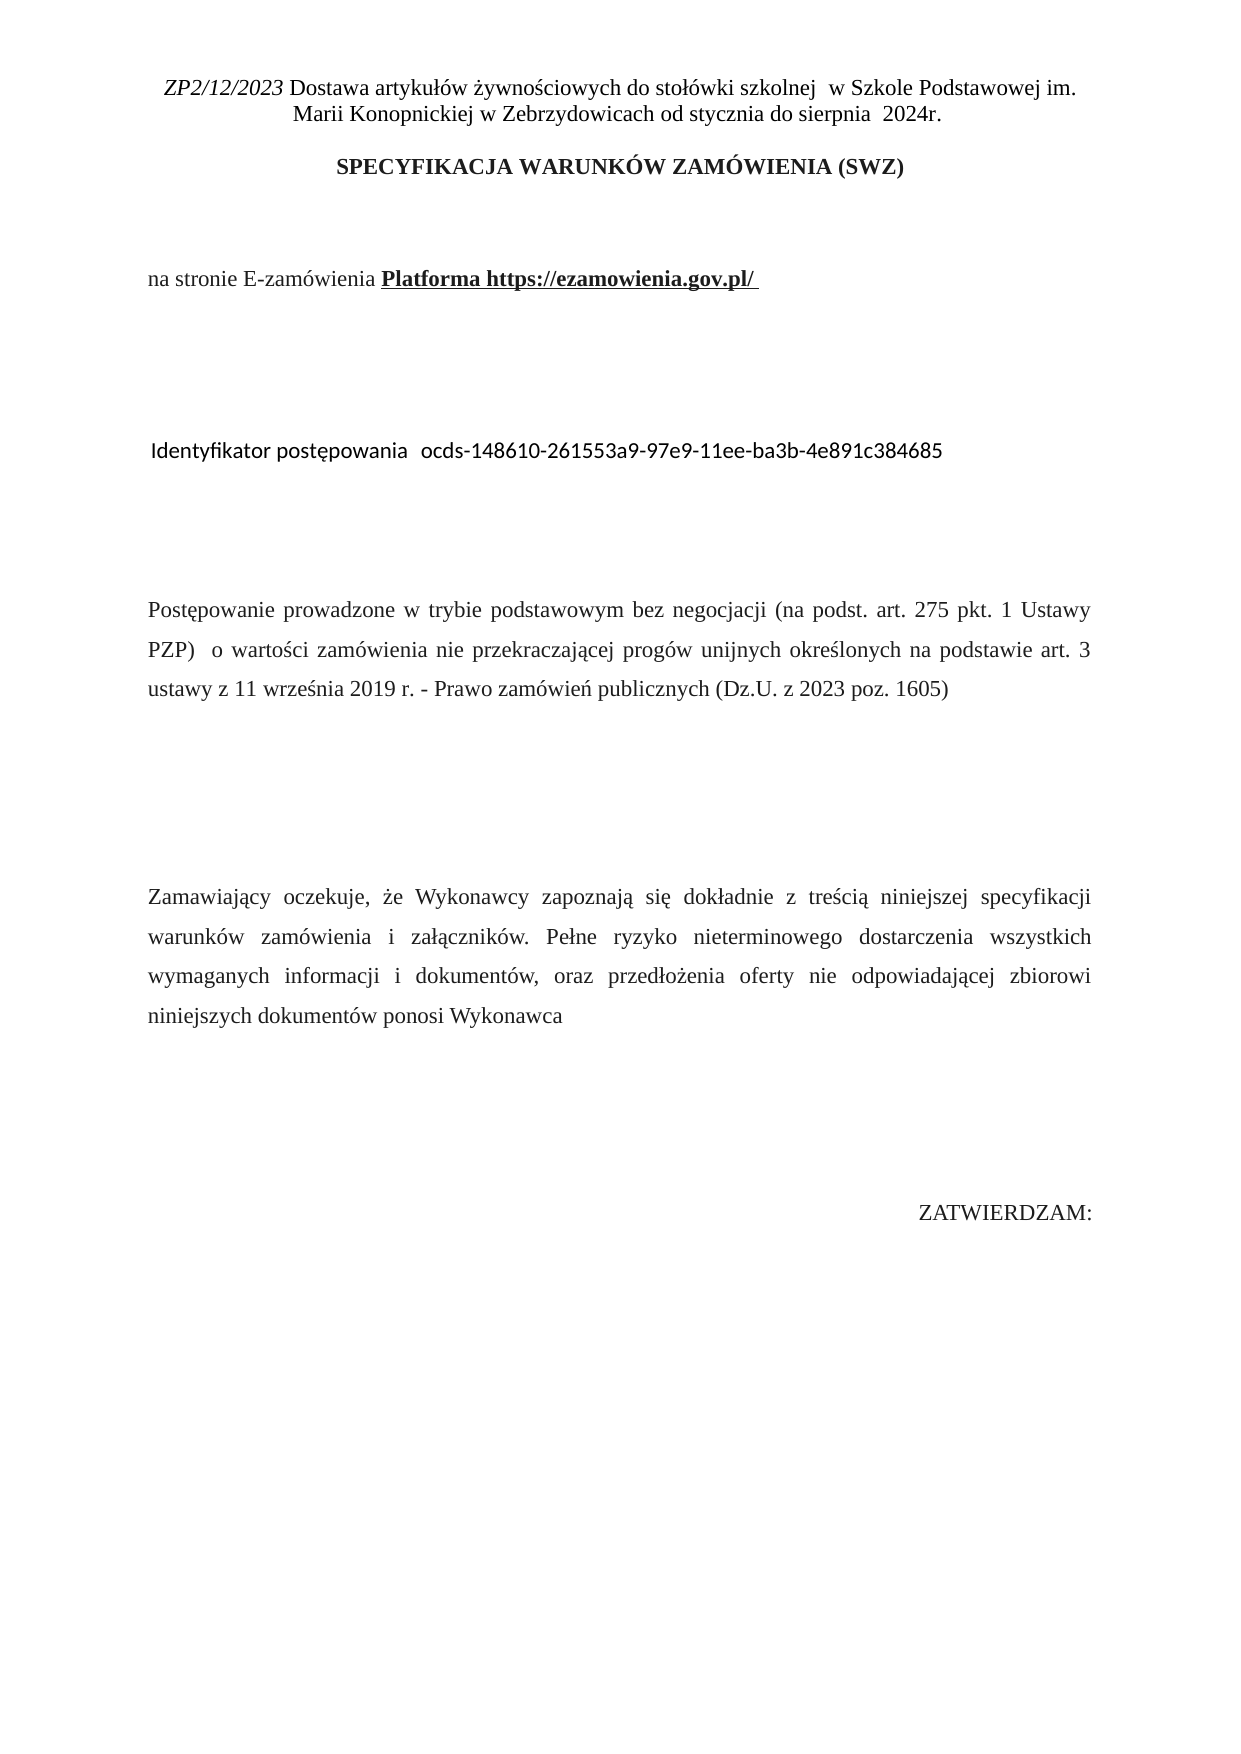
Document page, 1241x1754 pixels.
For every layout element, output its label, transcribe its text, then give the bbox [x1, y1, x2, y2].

text na stronie E-zamówienia Platforma https://ezamowienia.gov.pl/ [148, 265, 1093, 291]
text ZP2/12/2023 Dostawa artykułów żywnościowych do stołówki szkolnej w Szkole Podstawowej im. Marii Konopnickiej w Zebrzydowicach od stycznia do sierpnia 2024r. [148, 74, 1093, 126]
text SPECYFIKACJA WARUNKÓW ZAMÓWIENIA (SWZ) [148, 153, 1093, 179]
table_header ocds-148610-261553a9-97e9-11ee-ba3b-4e891c384685 [418, 434, 955, 484]
text Zamawiający oczekuje, że Wykonawcy zapoznają się dokładnie z treścią niniejszej specyfikacji warunków zamówienia i załączników. Pełne ryzyko nieterminowego dostarczenia wszystkich wymaganych informacji i dokumentów, oraz przedłożenia oferty nie odpowiadającej zbiorowi niniejszych dokumentów ponosi Wykonawca [148, 883, 1093, 1028]
table_header Identyfikator postępowania [148, 434, 418, 484]
text Postępowanie prowadzone w trybie podstawowym bez negocjacji (na podst. art. 275 pkt. 1 Ustawy PZP) o wartości zamówienia nie przekraczającej progów unijnych określonych na podstawie art. 3 ustawy z 11 września 2019 r. - Prawo zamówień publicznych (Dz.U. z 2023 poz. 1605) [148, 596, 1093, 702]
text ZATWIERDZAM: [148, 1199, 1093, 1225]
